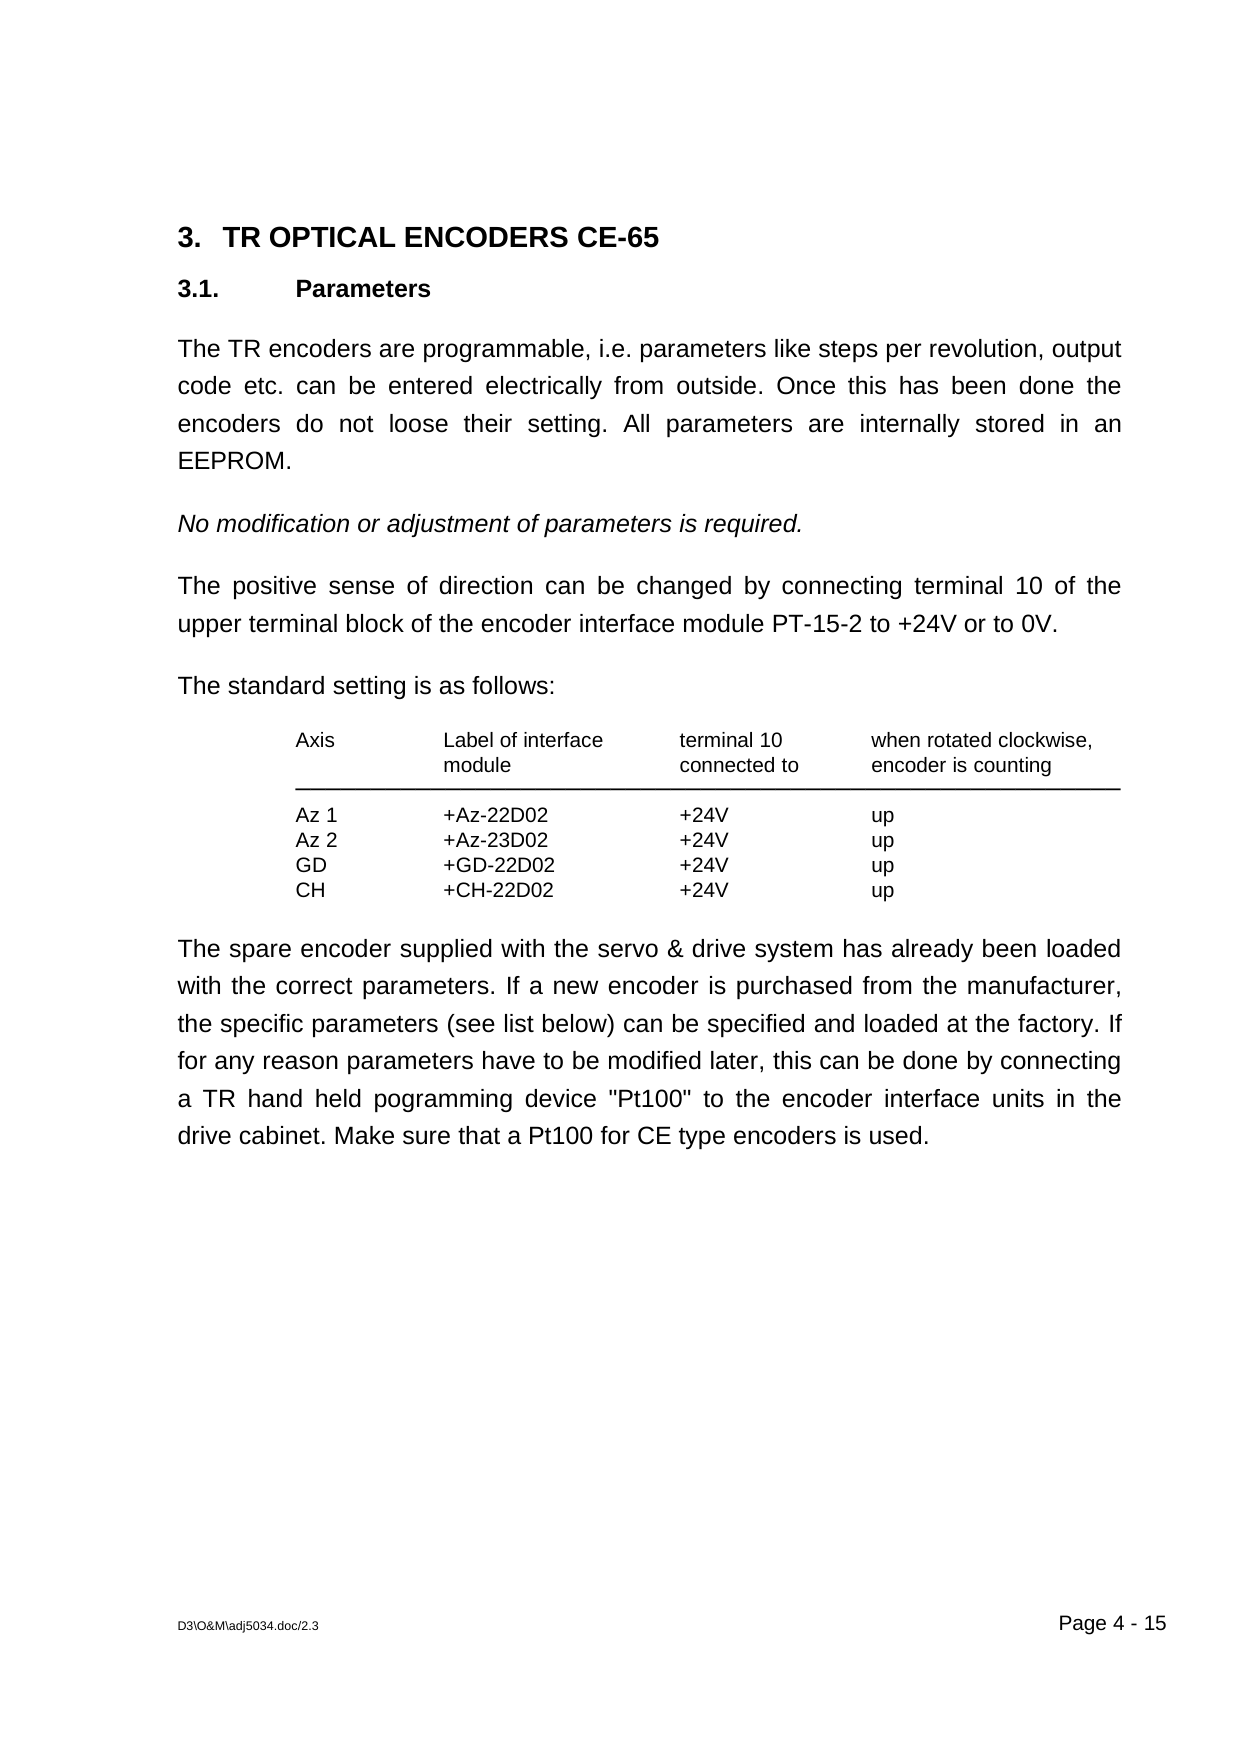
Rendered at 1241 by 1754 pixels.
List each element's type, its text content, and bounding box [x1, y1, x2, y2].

text No modification or adjustment of parameters is required. [177, 502, 1122, 540]
text The standard setting is as follows: [177, 665, 1122, 702]
text The TR encoders are programmable, i.e. parameters like steps per revolution, output code etc. can be entered electrically from outside. Once this has been done the encoders do not loose their setting. All parameters are internally stored in an EEPROM. [177, 327, 1122, 477]
text The spare encoder supplied with the servo & drive system has already been loaded with the correct parameters. If a new encoder is purchased from the manufacturer, the specific parameters (see list below) can be specified and loaded at the factory. If for any reason parameters have to be modified later, this can be done by connecting a TR hand held pogramming device "Pt100" to the encoder interface units in the drive cabinet. Make sure that a Pt100 for CE type encoders is used. [177, 927, 1122, 1152]
text Axis Label of interface terminal 10 when rotated clockwise, module connected to encoder is counting ─────────────────────────────────────────────────────── Az 1 +Az-22D02 +24V up Az 2 +Az-23D02 +24V up GD +GD-22D02 +24V up CH +CH-22D02 +24V up [295, 727, 1122, 902]
text The positive sense of direction can be changed by connecting terminal 10 of the upper terminal block of the encoder interface module PT-15-2 to +24V or to 0V. [177, 565, 1122, 640]
subtitle 3. TR Optical Encoders CE-65 [177, 227, 1122, 252]
subtitle 3.1. Parameters [177, 277, 1122, 302]
